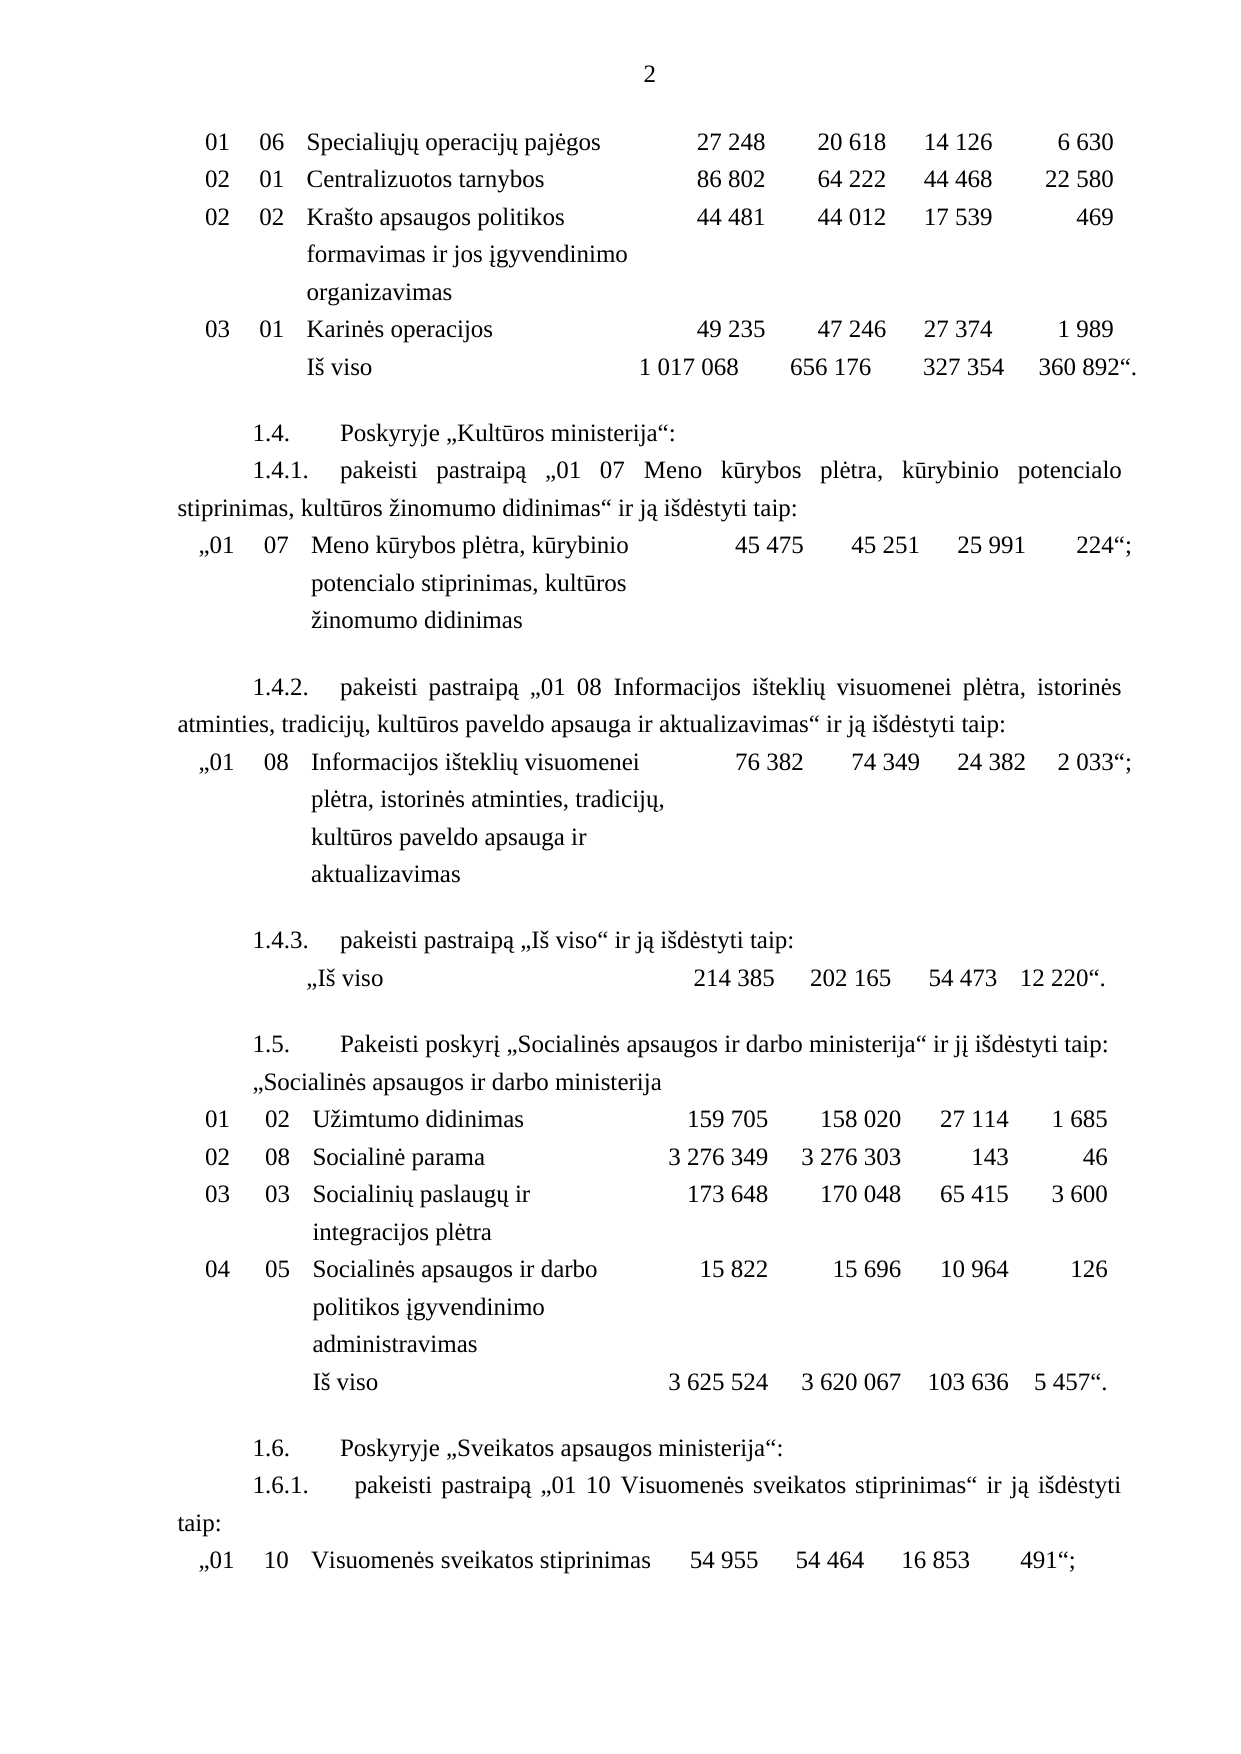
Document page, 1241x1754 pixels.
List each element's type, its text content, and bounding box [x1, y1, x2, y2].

table_cell [1125, 306, 1148, 343]
table_cell 03 [187, 306, 241, 343]
text „Socialinės apsaugos ir darbo ministerija [177, 1058, 1122, 1096]
table_cell 327 354 [883, 343, 1015, 381]
table_cell 27 374 [897, 306, 1003, 343]
table_cell 15 696 [779, 1246, 912, 1358]
table_cell 03 [187, 1171, 241, 1246]
table_header Informacijos išteklių visuomenei plėtra, istorinės atminties, tradicijų, kultūros paveldo apsauga ir aktualizavimas [300, 738, 691, 888]
table_header 2 033“; [1037, 738, 1143, 888]
table_header 16 853 [875, 1537, 981, 1574]
table_cell 02 [187, 193, 241, 306]
table_header 54 464 [770, 1537, 875, 1574]
table_header 25 991 [931, 522, 1037, 634]
table_cell 86 802 [658, 156, 776, 193]
table_cell [187, 1358, 241, 1396]
text 1.4. Poskyryje „Kultūros ministerija“: [177, 409, 1122, 447]
table_cell Centralizuotos tarnybos [295, 156, 658, 193]
table_header 491“; [981, 1537, 1087, 1574]
table_header 10 [246, 1537, 299, 1574]
table_cell 3 620 067 [779, 1358, 912, 1396]
table_cell 64 222 [776, 156, 897, 193]
table_cell 04 [187, 1246, 241, 1358]
table_cell 143 [912, 1133, 1020, 1171]
text 1.4.1. pakeisti pastraipą „01 07 Meno kūrybos plėtra, kūrybinio potencialo stiprinimas, kultūros žinomumo didinimas“ ir ją išdėstyti taip: [177, 447, 1122, 522]
table_header 45 251 [815, 522, 931, 634]
table_cell 01 [187, 118, 241, 156]
table_cell 173 648 [646, 1171, 779, 1246]
table_header Užimtumo didinimas [301, 1096, 646, 1133]
table_cell 65 415 [912, 1171, 1020, 1246]
table_header 45 475 [691, 522, 815, 634]
table_cell [1125, 193, 1148, 306]
table_header 02 [241, 1096, 301, 1133]
table_header 54 473 [902, 954, 1008, 992]
text 1.6.1. pakeisti pastraipą „01 10 Visuomenės sveikatos stiprinimas“ ir ją išdėstyti taip: [177, 1462, 1122, 1537]
table_cell Iš viso [295, 343, 617, 381]
table_cell 05 [241, 1246, 301, 1358]
table_cell 01 [241, 156, 295, 193]
table_cell Socialinių paslaugų ir integracijos plėtra [301, 1171, 646, 1246]
table_header 1 685 [1020, 1096, 1119, 1133]
table_cell 5 457“. [1020, 1358, 1119, 1396]
table_header 07 [246, 522, 299, 634]
table_header „01 [187, 738, 246, 888]
table_cell 6 630 [1004, 118, 1125, 156]
table_cell 27 248 [658, 118, 776, 156]
table_header „01 [187, 522, 246, 634]
text 1.4.3. pakeisti pastraipą „Iš viso“ ir ją išdėstyti taip: [252, 917, 1122, 954]
table_cell 46 [1020, 1133, 1119, 1171]
table_cell 22 580 [1004, 156, 1125, 193]
table_header Visuomenės sveikatos stiprinimas [300, 1537, 664, 1574]
table_cell 20 618 [776, 118, 897, 156]
table_cell [241, 343, 295, 381]
table_header 76 382 [691, 738, 815, 888]
table_cell 08 [241, 1133, 301, 1171]
table_cell 3 276 349 [646, 1133, 779, 1171]
table_cell 17 539 [897, 193, 1003, 306]
table_header 158 020 [779, 1096, 912, 1133]
table_header 202 165 [786, 954, 902, 992]
table_cell [1125, 118, 1148, 156]
table_cell 03 [241, 1171, 301, 1246]
table_cell [241, 1358, 301, 1396]
table_header „Iš viso [295, 954, 661, 992]
table_header 54 955 [664, 1537, 769, 1574]
table_header 12 220“. [1008, 954, 1117, 992]
table_cell 47 246 [776, 306, 897, 343]
table_cell Socialinės apsaugos ir darbo politikos įgyvendinimo administravimas [301, 1246, 646, 1358]
table_header 24 382 [931, 738, 1037, 888]
table_cell 01 [241, 306, 295, 343]
table_cell Krašto apsaugos politikos formavimas ir jos įgyvendinimo organizavimas [295, 193, 658, 306]
table_cell 170 048 [779, 1171, 912, 1246]
table_header 214 385 [661, 954, 786, 992]
table_cell 126 [1020, 1246, 1119, 1358]
table_cell Iš viso [301, 1358, 646, 1396]
table_cell 10 964 [912, 1246, 1020, 1358]
table_cell 360 892“. [1015, 343, 1148, 381]
text 1.4.2. pakeisti pastraipą „01 08 Informacijos išteklių visuomenei plėtra, istorinės atminties, tradicijų, kultūros paveldo apsauga ir aktualizavimas“ ir ją išdėstyti taip: [177, 663, 1122, 738]
table_cell [1125, 156, 1148, 193]
table_cell 49 235 [658, 306, 776, 343]
table_cell 44 481 [658, 193, 776, 306]
text 1.5. Pakeisti poskyrį „Socialinės apsaugos ir darbo ministerija“ ir jį išdėstyti taip: [177, 1021, 1122, 1058]
table_cell 02 [187, 156, 241, 193]
table_cell 44 012 [776, 193, 897, 306]
table_cell 3 600 [1020, 1171, 1119, 1246]
table_cell Specialiųjų operacijų pajėgos [295, 118, 658, 156]
table_header [187, 954, 295, 992]
table_header 74 349 [815, 738, 931, 888]
table_header 159 705 [646, 1096, 779, 1133]
table_cell 44 468 [897, 156, 1003, 193]
table_header 08 [246, 738, 299, 888]
table_cell 02 [187, 1133, 241, 1171]
table_cell Socialinė parama [301, 1133, 646, 1171]
table_cell [187, 343, 241, 381]
table_cell 103 636 [912, 1358, 1020, 1396]
table_cell 1 017 068 [617, 343, 749, 381]
table_cell 02 [241, 193, 295, 306]
table_cell 06 [241, 118, 295, 156]
table_cell Karinės operacijos [295, 306, 658, 343]
table_header 01 [187, 1096, 241, 1133]
text 1.6. Poskyryje „Sveikatos apsaugos ministerija“: [177, 1424, 1122, 1462]
table_cell 15 822 [646, 1246, 779, 1358]
table_header 27 114 [912, 1096, 1020, 1133]
table_cell 1 989 [1004, 306, 1125, 343]
table_cell 14 126 [897, 118, 1003, 156]
table_cell 3 625 524 [646, 1358, 779, 1396]
table_cell 469 [1004, 193, 1125, 306]
table_header „01 [187, 1537, 246, 1574]
table_header Meno kūrybos plėtra, kūrybinio potencialo stiprinimas, kultūros žinomumo didinimas [300, 522, 691, 634]
table_cell 656 176 [750, 343, 882, 381]
table_header 224“; [1037, 522, 1143, 634]
table_cell 3 276 303 [779, 1133, 912, 1171]
